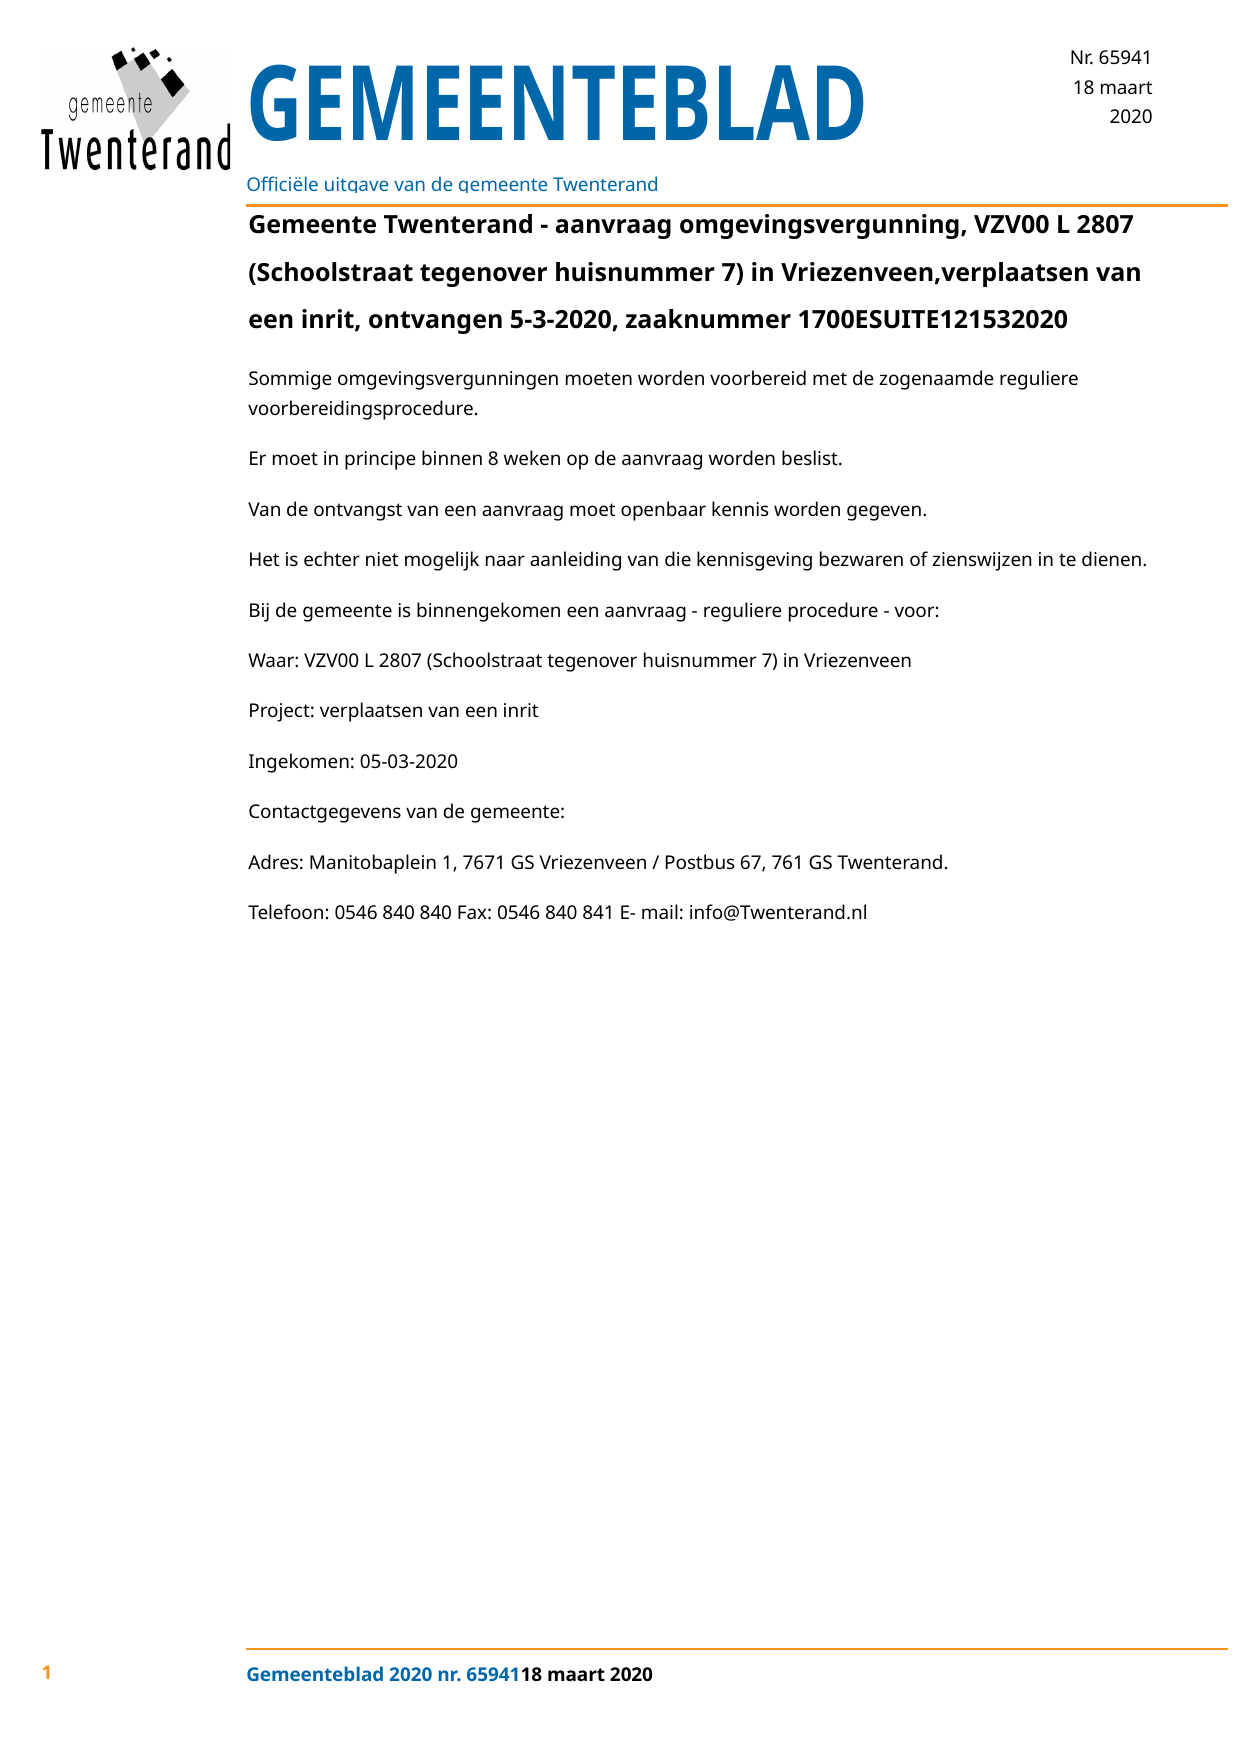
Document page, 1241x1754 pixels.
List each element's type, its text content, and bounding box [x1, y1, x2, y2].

picture [41, 47, 231, 172]
text Telefoon: 0546 840 840 Fax: 0546 840 841 E- mail: info@Twenterand.nl [248, 899, 1152, 925]
text Er moet in principe binnen 8 weken op de aanvraag worden beslist. [248, 446, 1152, 471]
text Contactgegevens van de gemeente: [248, 798, 1152, 824]
text Waar: VZV00 L 2807 (Schoolstraat tegenover huisnummer 7) in Vriezenveen [248, 647, 1152, 673]
text Het is echter niet mogelijk naar aanleiding van die kennisgeving bezwaren of zienswijzen in te dienen. [248, 546, 1152, 572]
text Adres: Manitobaplein 1, 7671 GS Vriezenveen / Postbus 67, 761 GS Twenterand. [248, 849, 1152, 874]
text Ingekomen: 05-03-2020 [248, 748, 1152, 774]
text Gemeente Twenterand - aanvraag omgevingsvergunning, VZV00 L 2807 (Schoolstraat tegenover huisnummer 7) in Vriezenveen,verplaatsen van een inrit, ontvangen 5-3-2020, zaaknummer 1700ESUITE121532020 [248, 207, 1152, 336]
text Van de ontvangst van een aanvraag moet openbaar kennis worden gegeven. [248, 496, 1152, 522]
text Sommige omgevingsvergunningen moeten worden voorbereid met de zogenaamde reguliere voorbereidingsprocedure. [248, 366, 1152, 421]
text Bij de gemeente is binnengekomen een aanvraag - reguliere procedure - voor: [248, 597, 1152, 622]
text Project: verplaatsen van een inrit [248, 698, 1152, 723]
